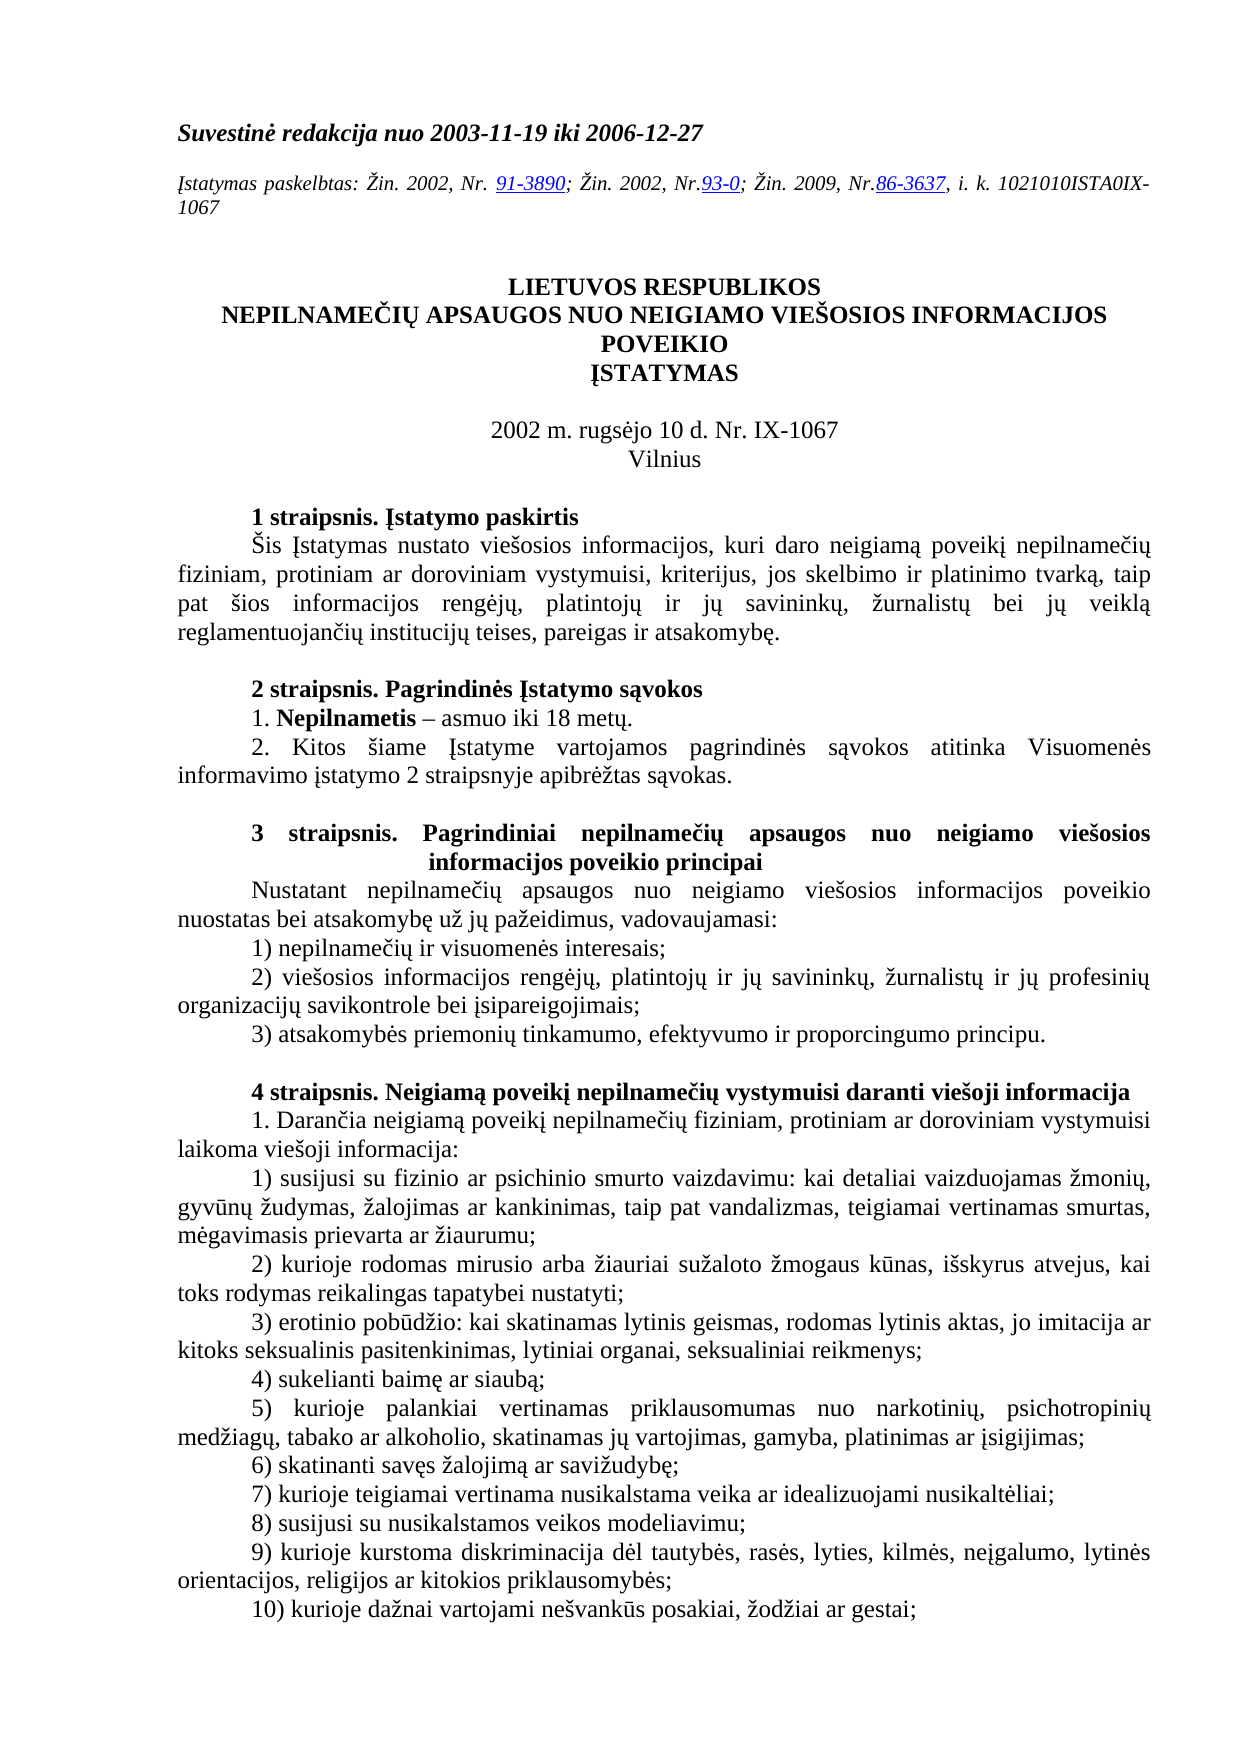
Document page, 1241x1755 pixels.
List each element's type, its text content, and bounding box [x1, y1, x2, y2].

text 10) kurioje dažnai vartojami nešvankūs posakiai, žodžiai ar gestai; [177, 1594, 1152, 1623]
text 7) kurioje teigiamai vertinama nusikalstama veika ar idealizuojami nusikaltėliai; [177, 1479, 1152, 1508]
text 2002 m. rugsėjo 10 d. Nr. IX-1067 [177, 416, 1152, 444]
text 5) kurioje palankiai vertinamas priklausomumas nuo narkotinių, psichotropinių medžiagų, tabako ar alkoholio, skatinamas jų vartojimas, gamyba, platinimas ar įsigijimas; [177, 1393, 1152, 1451]
text Įstatymas paskelbtas: Žin. 2002, Nr. 91-3890; Žin. 2002, Nr.93-0; Žin. 2009, Nr.86-3637, i. k. 1021010ISTA0IX-1067 [177, 171, 1152, 219]
text Suvestinė redakcija nuo 2003-11-19 iki 2006-12-27 [177, 118, 1152, 147]
text 2) kurioje rodomas mirusio arba žiauriai sužaloto žmogaus kūnas, išskyrus atvejus, kai toks rodymas reikalingas tapatybei nustatyti; [177, 1249, 1152, 1307]
text 2. Kitos šiame Įstatyme vartojamos pagrindinės sąvokos atitinka Visuomenės informavimo įstatymo 2 straipsnyje apibrėžtas sąvokas. [177, 732, 1152, 789]
text LIETUVOS RESPUBLIKOS [177, 272, 1152, 301]
text 4) sukelianti baimę ar siaubą; [177, 1364, 1152, 1393]
text 3) atsakomybės priemonių tinkamumo, efektyvumo ir proporcingumo principu. [177, 1019, 1152, 1048]
text 3) erotinio pobūdžio: kai skatinamas lytinis geismas, rodomas lytinis aktas, jo imitacija ar kitoks seksualinis pasitenkinimas, lytiniai organai, seksualiniai reikmenys; [177, 1307, 1152, 1364]
text 4 straipsnis. Neigiamą poveikį nepilnamečių vystymuisi daranti viešoji informacija [177, 1077, 1152, 1106]
text 8) susijusi su nusikalstamos veikos modeliavimu; [177, 1508, 1152, 1537]
text 1. Nepilnametis – asmuo iki 18 metų. [177, 703, 1152, 732]
text Vilnius [177, 444, 1152, 473]
text 9) kurioje kurstoma diskriminacija dėl tautybės, rasės, lyties, kilmės, neįgalumo, lytinės orientacijos, religijos ar kitokios priklausomybės; [177, 1537, 1152, 1594]
text Šis Įstatymas nustato viešosios informacijos, kuri daro neigiamą poveikį nepilnamečių fiziniam, protiniam ar doroviniam vystymuisi, kriterijus, jos skelbimo ir platinimo tvarką, taip pat šios informacijos rengėjų, platintojų ir jų savininkų, žurnalistų bei jų veiklą reglamentuojančių institucijų teises, pareigas ir atsakomybę. [177, 531, 1152, 646]
text 3 straipsnis. Pagrindiniai nepilnamečių apsaugos nuo neigiamo viešosios informacijos poveikio principai [251, 818, 1152, 876]
text 1. Darančia neigiamą poveikį nepilnamečių fiziniam, protiniam ar doroviniam vystymuisi laikoma viešoji informacija: [177, 1106, 1152, 1163]
text 6) skatinanti savęs žalojimą ar savižudybę; [177, 1451, 1152, 1479]
text 1 straipsnis. Įstatymo paskirtis [177, 502, 1152, 531]
text ĮSTATYMAS [177, 358, 1152, 387]
text 1) susijusi su fizinio ar psichinio smurto vaizdavimu: kai detaliai vaizduojamas žmonių, gyvūnų žudymas, žalojimas ar kankinimas, taip pat vandalizmas, teigiamai vertinamas smurtas, mėgavimasis prievarta ar žiaurumu; [177, 1163, 1152, 1249]
text 1) nepilnamečių ir visuomenės interesais; [177, 933, 1152, 962]
text Nustatant nepilnamečių apsaugos nuo neigiamo viešosios informacijos poveikio nuostatas bei atsakomybę už jų pažeidimus, vadovaujamasi: [177, 876, 1152, 933]
text NEPILNAMEČIŲ APSAUGOS NUO NEIGIAMO VIEŠOSIOS INFORMACIJOS POVEIKIO [177, 301, 1152, 358]
text 2) viešosios informacijos rengėjų, platintojų ir jų savininkų, žurnalistų ir jų profesinių organizacijų savikontrole bei įsipareigojimais; [177, 962, 1152, 1019]
text 2 straipsnis. Pagrindinės Įstatymo sąvokos [177, 674, 1152, 703]
